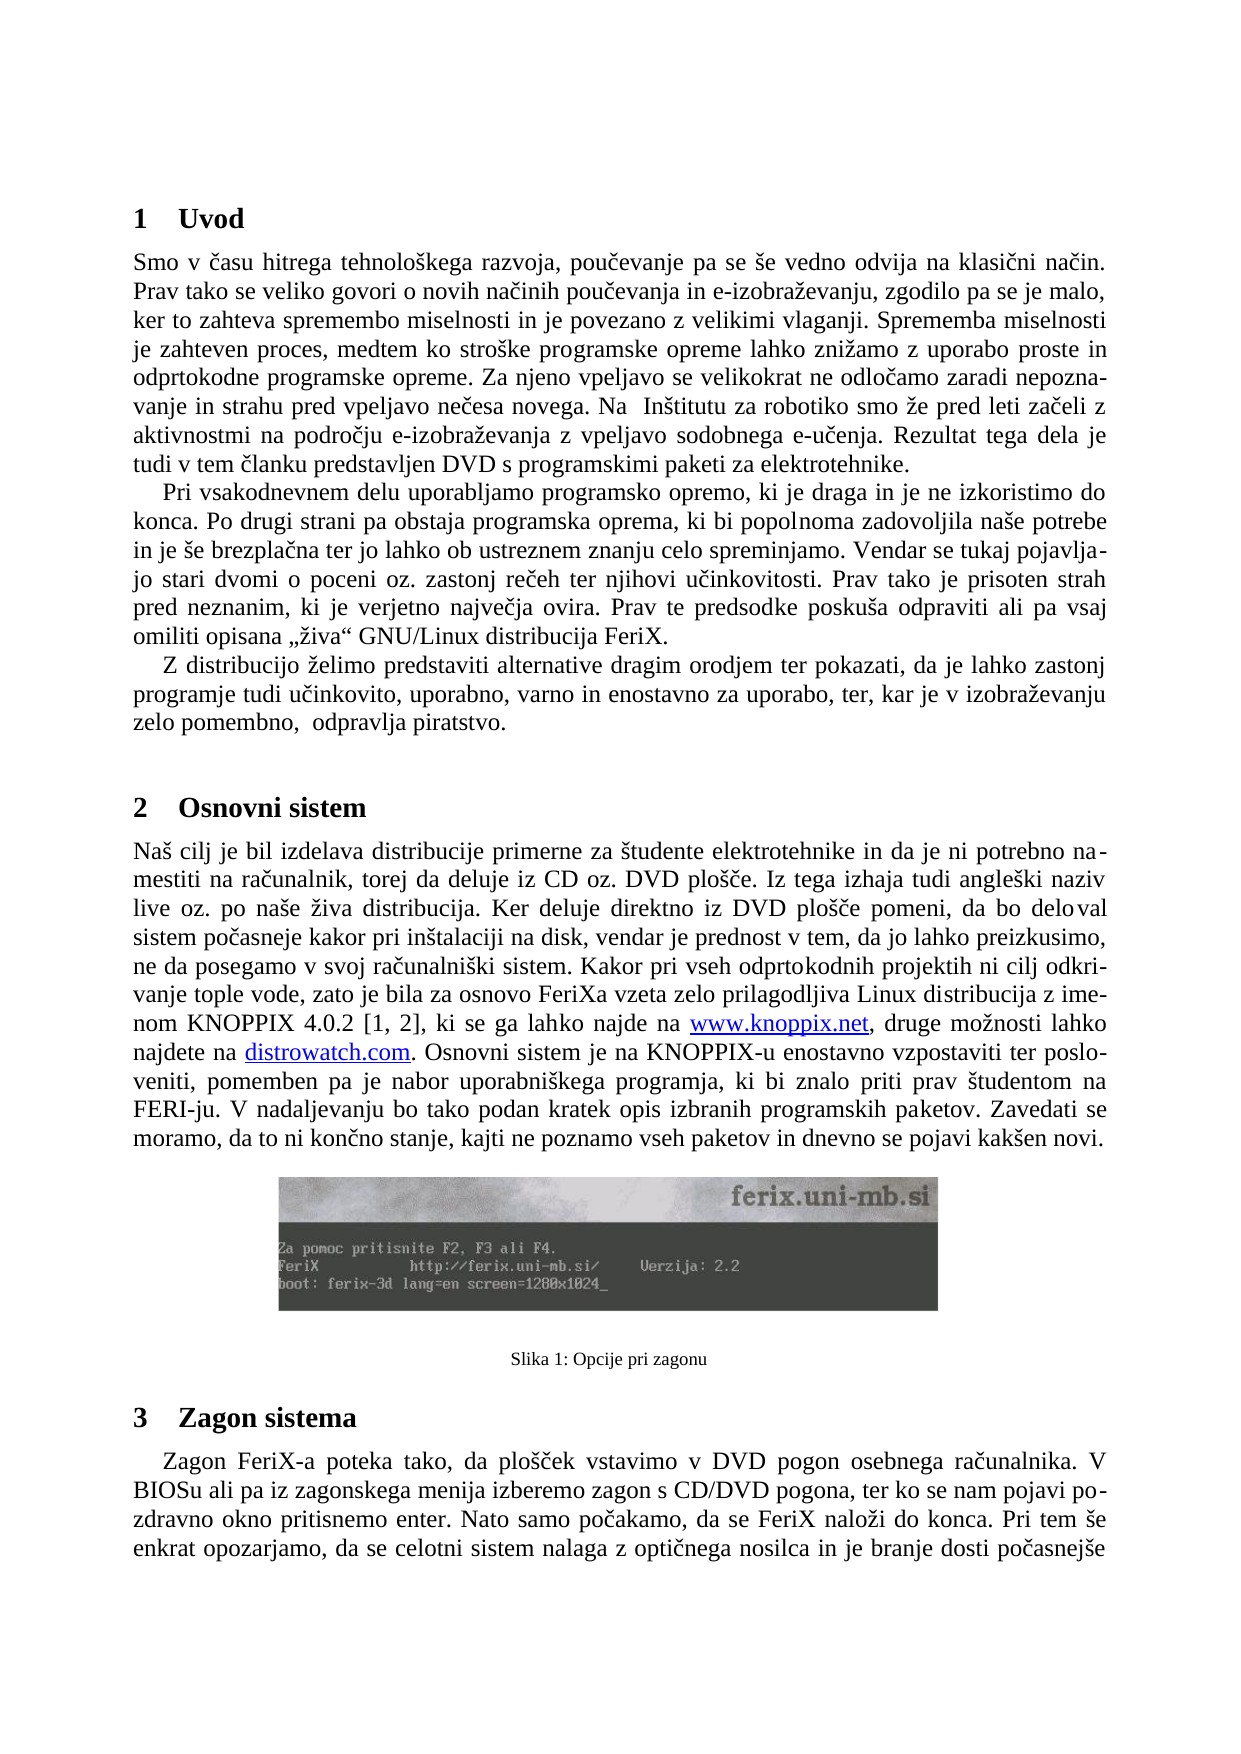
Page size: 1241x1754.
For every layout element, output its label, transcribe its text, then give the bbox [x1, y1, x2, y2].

picture [278, 1177, 939, 1312]
text Smo v času hitrega tehnološkega razvoja, poučevanje pa se še vedno odvija na klasični način. Prav tako se veliko govori o novih načinih poučevanja in e-izobraževanju, zgodilo pa se je malo, ker to zahteva spremembo misel­nosti in je povezano z velikimi vlaganji. Sprememba miselnosti je zahteven proces, medtem ko stroške pro­gramske opreme lahko znižamo z uporabo proste in od­prtokodne programske opreme. Za njeno vpeljavo se ve­likokrat ne odločamo zaradi nepozna­vanje in strahu pred vpeljavo nečesa novega. Na Inštitutu za robotiko smo že pred leti začeli z aktivnostmi na področju e-iz­obraževanja z vpeljavo sodobnega e-učenja. Rezultat tega dela je tudi v tem članku predstavljen DVD s pro­gramskimi paketi za elektrotehnike. [133, 247, 1107, 477]
text Pri vsakodnevnem delu uporabljamo programsko opremo, ki je draga in je ne izkoristimo do konca. Po drugi strani pa obstaja programska oprema, ki bi popol­noma zadovoljila naše potrebe in je še brezplačna ter jo lahko ob ustreznem znanju celo spreminjamo. Vendar se tukaj pojavlja­jo stari dvomi o poceni oz. zastonj rečeh ter njihovi učinkovitosti. Prav tako je prisoten strah pred neznanim, ki je verjetno največja ovira. Prav te predsod­ke poskuša odpraviti ali pa vsaj omiliti opisana „živa“ GNU/Linux distribucija FeriX. [133, 477, 1107, 650]
text Z distribucijo želimo predstaviti alternative dragim orodjem ter pokazati, da je lahko zastonj programje tudi učinkovito, uporabno, varno in enostavno za uporabo, ter, kar je v izobraževanju zelo pomembno, odpravlja piratstvo. [133, 650, 1107, 736]
text Naš cilj je bil izdelava distribucije primerne za študente elektrotehnike in da je ni potrebno na­mestiti na računal­nik, torej da deluje iz CD oz. DVD plošče. Iz tega izhaja tudi angleški naziv live oz. po naše živa distribucija. Ker deluje direktno iz DVD plošče pomeni, da bo delo­val sistem počasneje kakor pri inštalaciji na disk, vendar je prednost v tem, da jo lahko preizkusimo, ne da pose­gamo v svoj računalniški sistem. Kakor pri vseh odprto­kodnih projektih ni cilj odkri­vanje tople vode, zato je bila za osnovo FeriXa vzeta zelo prilagodljiva Linux di­stribucija z ime­nom KNOPPIX 4.0.2 [1, 2], ki se ga lah­ko naj­de na www.knoppix.net, druge možnosti lahko najdete na distrowatch.com. Osnovni sistem je na KNOPPIX-u enostavno vzpostaviti ter poslo­veniti, po­memben pa je nabor uporabniškega programja, ki bi znalo priti prav študentom na FERI-ju. V nadaljevanju bo tako podan kratek opis izbranih programskih pa­ketov. Zavedati se moramo, da to ni končno stanje, kajti ne poznamo vseh paketov in dnevno se pojavi kakšen novi. [133, 836, 1107, 1152]
subtitle Osnovni sistem [133, 790, 1107, 823]
subtitle Zagon sistema [133, 1230, 1107, 1434]
text Slika 1: Opcije pri zagonu [278, 1348, 939, 1369]
text Zagon FeriX-a poteka tako, da plošček vstavimo v DVD pogon osebnega računalnika. V BIOSu ali pa iz zagonskega menija izberemo zagon s CD/DVD pogona, ter ko se nam pojavi po­zdravno okno pritisnemo enter. Nato samo počakamo, da se FeriX naloži do konca. Pri tem še enkrat opozarjamo, da se celotni sistem nalaga z optičnega nosilca in je branje dosti počasnejše [133, 1446, 1107, 1561]
subtitle Uvod [133, 201, 1107, 235]
